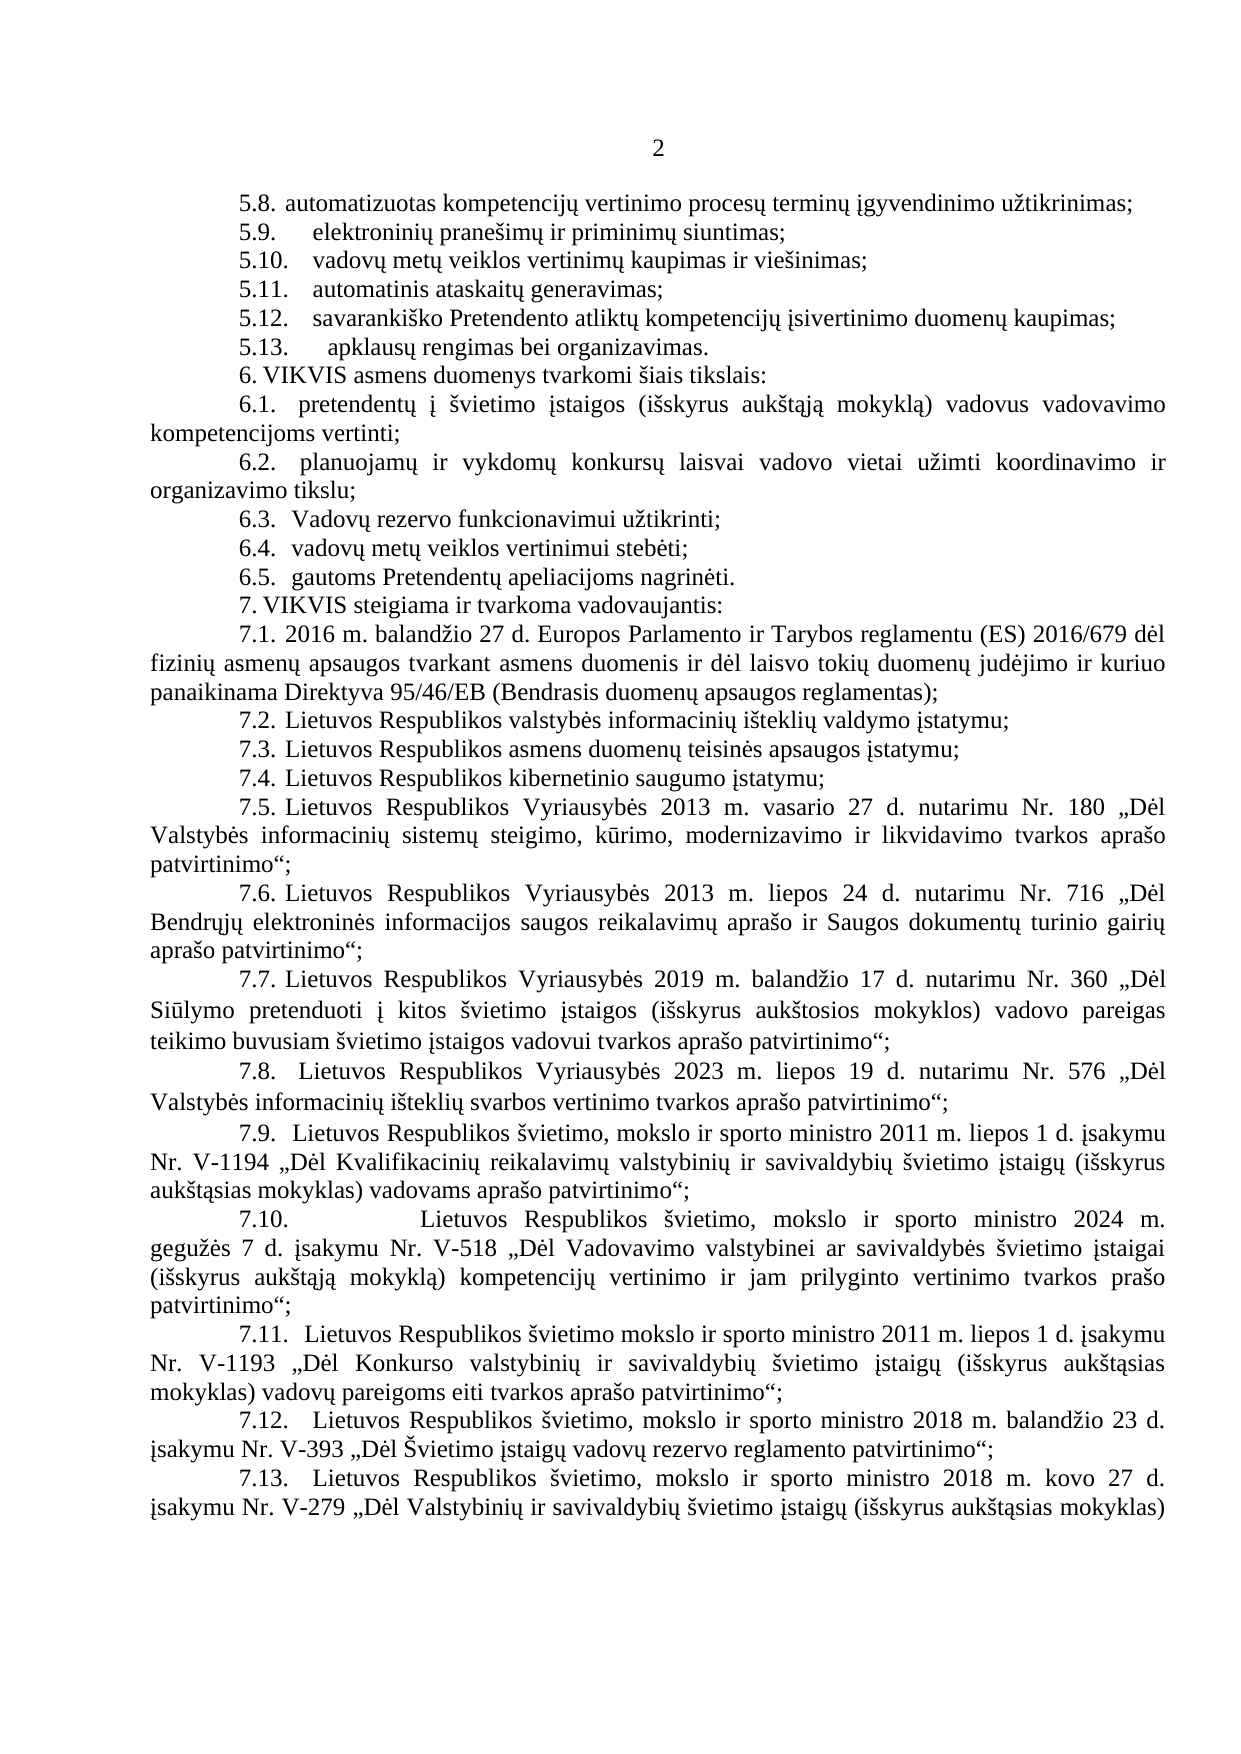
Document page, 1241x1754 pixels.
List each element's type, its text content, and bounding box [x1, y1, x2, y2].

text 5.12. savarankiško Pretendento atliktų kompetencijų įsivertinimo duomenų kaupimas; [150, 303, 1167, 332]
text 7.3. Lietuvos Respublikos asmens duomenų teisinės apsaugos įstatymu; [150, 734, 1167, 763]
text 7.9. Lietuvos Respublikos švietimo, mokslo ir sporto ministro 2011 m. liepos 1 d. įsakymu Nr. V-1194 „Dėl Kvalifikacinių reikalavimų valstybinių ir savivaldybių švietimo įstaigų (išskyrus aukštąsias mokyklas) vadovams aprašo patvirtinimo“; [150, 1118, 1167, 1204]
text 6.5. gautoms Pretendentų apeliacijoms nagrinėti. [150, 562, 1167, 591]
text 5.9. elektroninių pranešimų ir priminimų siuntimas; [150, 217, 1167, 246]
text 7.11. Lietuvos Respublikos švietimo mokslo ir sporto ministro 2011 m. liepos 1 d. įsakymu Nr. V-1193 „Dėl Konkurso valstybinių ir savivaldybių švietimo įstaigų (išskyrus aukštąsias mokyklas) vadovų pareigoms eiti tvarkos aprašo patvirtinimo“; [150, 1319, 1167, 1405]
text 7.10. Lietuvos Respublikos švietimo, mokslo ir sporto ministro 2024 m. gegužės 7 d. įsakymu Nr. V-518 „Dėl Vadovavimo valstybinei ar savivaldybės švietimo įstaigai (išskyrus aukštąją mokyklą) kompetencijų vertinimo ir jam prilyginto vertinimo tvarkos prašo patvirtinimo“; [150, 1204, 1167, 1319]
text 5.8. automatizuotas kompetencijų vertinimo procesų terminų įgyvendinimo užtikrinimas; [150, 188, 1167, 217]
text 6. VIKVIS asmens duomenys tvarkomi šiais tikslais: [150, 361, 1167, 389]
text 5.11. automatinis ataskaitų generavimas; [150, 274, 1167, 303]
text 7.2. Lietuvos Respublikos valstybės informacinių išteklių valdymo įstatymu; [150, 706, 1167, 734]
text 7.12. Lietuvos Respublikos švietimo, mokslo ir sporto ministro 2018 m. balandžio 23 d. įsakymu Nr. V-393 „Dėl Švietimo įstaigų vadovų rezervo reglamento patvirtinimo“; [150, 1405, 1167, 1463]
text 6.1. pretendentų į švietimo įstaigos (išskyrus aukštąją mokyklą) vadovus vadovavimo kompetencijoms vertinti; [150, 389, 1167, 447]
text 7.7. Lietuvos Respublikos Vyriausybės 2019 m. balandžio 17 d. nutarimu Nr. 360 „Dėl Siūlymo pretenduoti į kitos švietimo įstaigos (išskyrus aukštosios mokyklos) vadovo pareigas teikimo buvusiam švietimo įstaigos vadovui tvarkos aprašo patvirtinimo“; [150, 964, 1167, 1054]
text 7.1. 2016 m. balandžio 27 d. Europos Parlamento ir Tarybos reglamentu (ES) 2016/679 dėl fizinių asmenų apsaugos tvarkant asmens duomenis ir dėl laisvo tokių duomenų judėjimo ir kuriuo panaikinama Direktyva 95/46/EB (Bendrasis duomenų apsaugos reglamentas); [150, 619, 1167, 706]
text 5.10. vadovų metų veiklos vertinimų kaupimas ir viešinimas; [150, 246, 1167, 274]
text 6.4. vadovų metų veiklos vertinimui stebėti; [150, 533, 1167, 562]
text 7. VIKVIS steigiama ir tvarkoma vadovaujantis: [150, 591, 1167, 619]
text 5.13. apklausų rengimas bei organizavimas. [150, 332, 1167, 361]
text 6.3. Vadovų rezervo funkcionavimui užtikrinti; [150, 504, 1167, 533]
text 7.6. Lietuvos Respublikos Vyriausybės 2013 m. liepos 24 d. nutarimu Nr. 716 „Dėl Bendrųjų elektroninės informacijos saugos reikalavimų aprašo ir Saugos dokumentų turinio gairių aprašo patvirtinimo“; [150, 878, 1167, 964]
text 7.13. Lietuvos Respublikos švietimo, mokslo ir sporto ministro 2018 m. kovo 27 d. įsakymu Nr. V-279 „Dėl Valstybinių ir savivaldybių švietimo įstaigų (išskyrus aukštąsias mokyklas) [150, 1463, 1167, 1520]
text 7.8. Lietuvos Respublikos Vyriausybės 2023 m. liepos 19 d. nutarimu Nr. 576 „Dėl Valstybės informacinių išteklių svarbos vertinimo tvarkos aprašo patvirtinimo“; [150, 1056, 1167, 1116]
text 7.4. Lietuvos Respublikos kibernetinio saugumo įstatymu; [150, 763, 1167, 792]
text 6.2. planuojamų ir vykdomų konkursų laisvai vadovo vietai užimti koordinavimo ir organizavimo tikslu; [150, 447, 1167, 504]
text 7.5. Lietuvos Respublikos Vyriausybės 2013 m. vasario 27 d. nutarimu Nr. 180 „Dėl Valstybės informacinių sistemų steigimo, kūrimo, modernizavimo ir likvidavimo tvarkos aprašo patvirtinimo“; [150, 792, 1167, 878]
